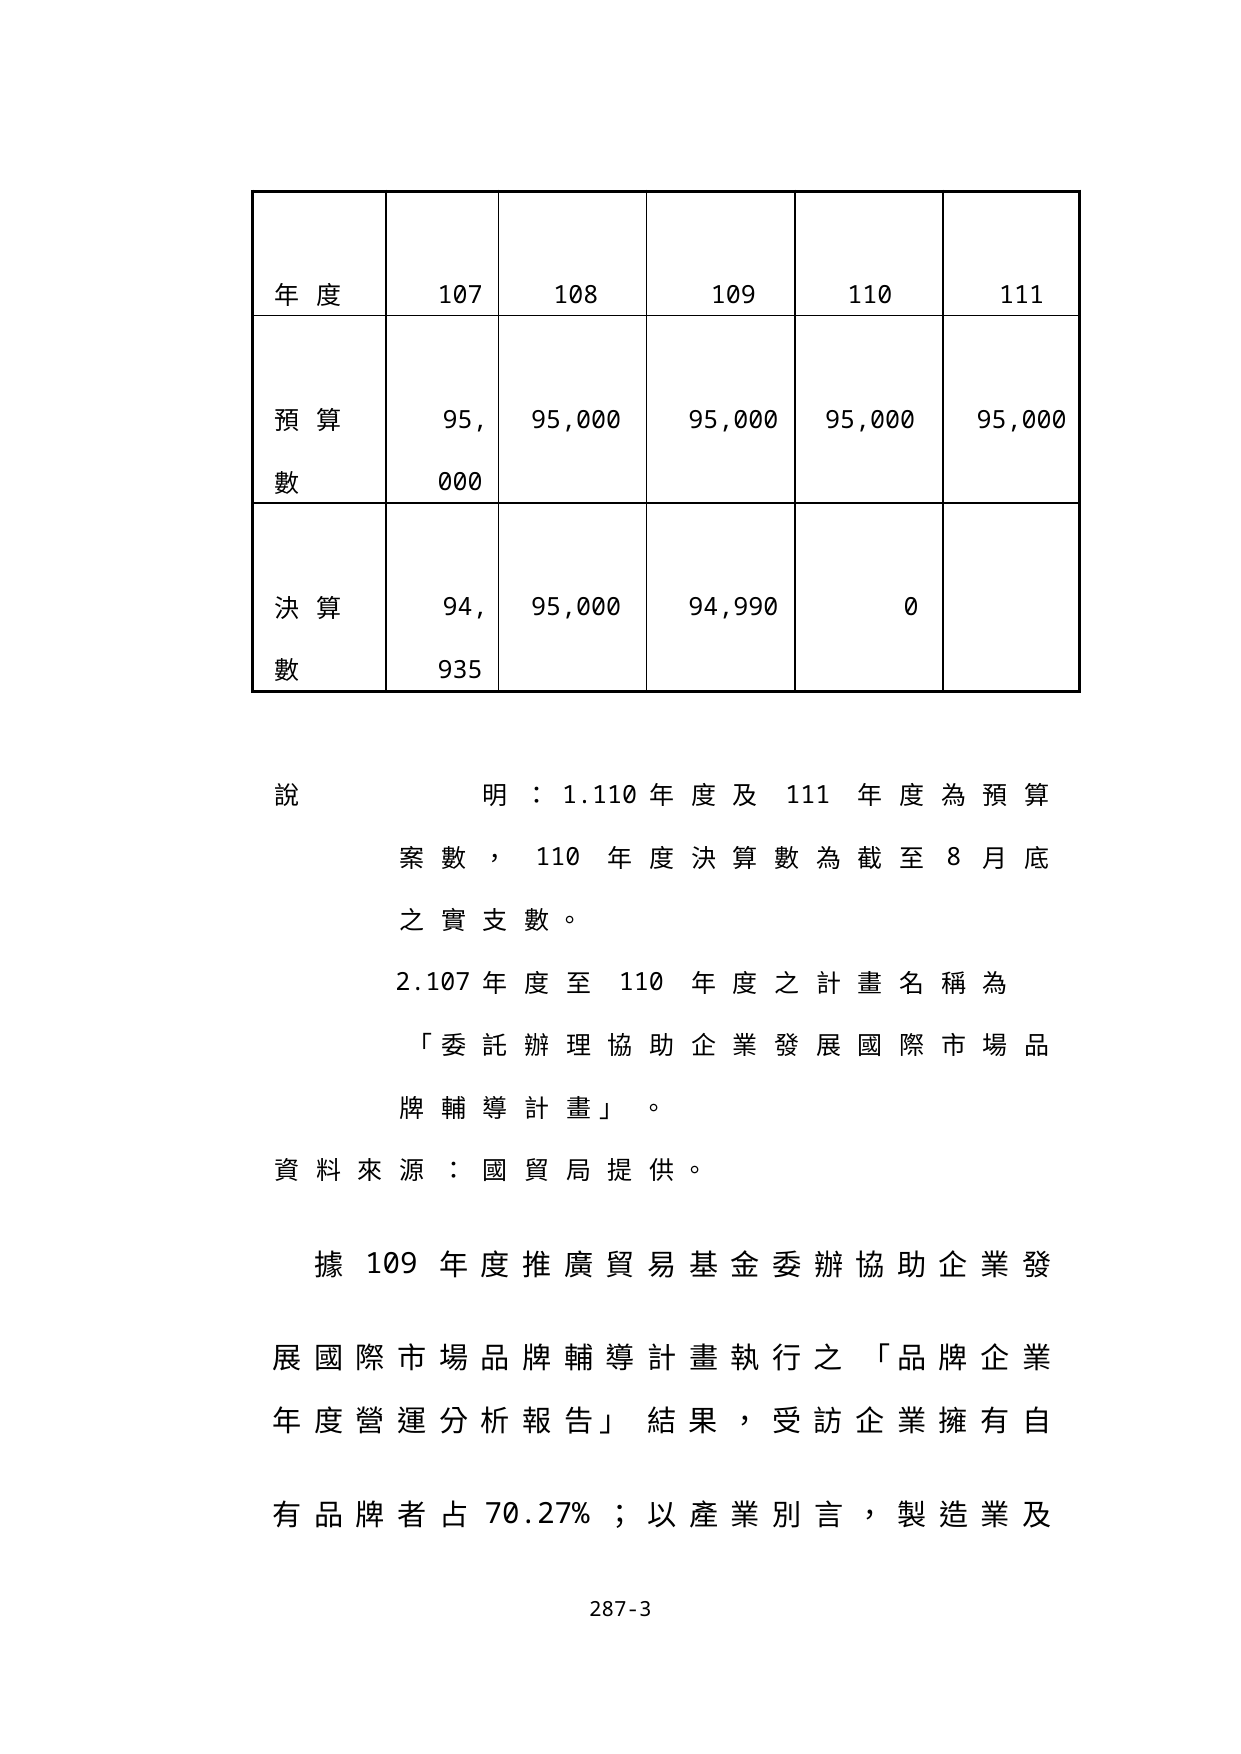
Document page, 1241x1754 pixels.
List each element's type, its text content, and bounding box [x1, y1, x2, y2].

table_header 年度 [254, 193, 385, 314]
table_header 108 [499, 193, 646, 314]
table_cell [944, 504, 1078, 689]
table_cell 95,000 [944, 316, 1078, 502]
table_cell 95,000 [499, 316, 646, 502]
table_cell 0 [796, 504, 942, 689]
table_header 109 [647, 193, 794, 314]
text 2.107年度至110年度之計畫名稱為「委託辦理協助企業發展國際市場品牌輔導計畫」。 [366, 939, 1058, 1127]
table_cell 決算數 [254, 504, 385, 689]
table_cell 95,000 [499, 504, 646, 689]
text 資料來源：國貿局提供。 [242, 1127, 1058, 1189]
text 據109年度推廣貿易基金委辦協助企業發展國際市場品牌輔導計畫執行之「品牌企業年度營運分析報告」結果，受訪企業擁有自有品牌者占70.27%；以產業別言，製造業及 [242, 1189, 1058, 1564]
table_cell 95,000 [647, 316, 794, 502]
table_cell 94,990 [647, 504, 794, 689]
table_cell 預算數 [254, 316, 385, 502]
table_cell 94,935 [387, 504, 498, 689]
table_cell 95,000 [796, 316, 942, 502]
table_header 111 [944, 193, 1078, 314]
table_header 110 [796, 193, 942, 314]
table_header 107 [387, 193, 498, 314]
table_cell 95,000 [387, 316, 498, 502]
text 說 明：1.110年度及111年度為預算案數，110年度決算數為截至8月底之實支數。 [242, 752, 1058, 939]
